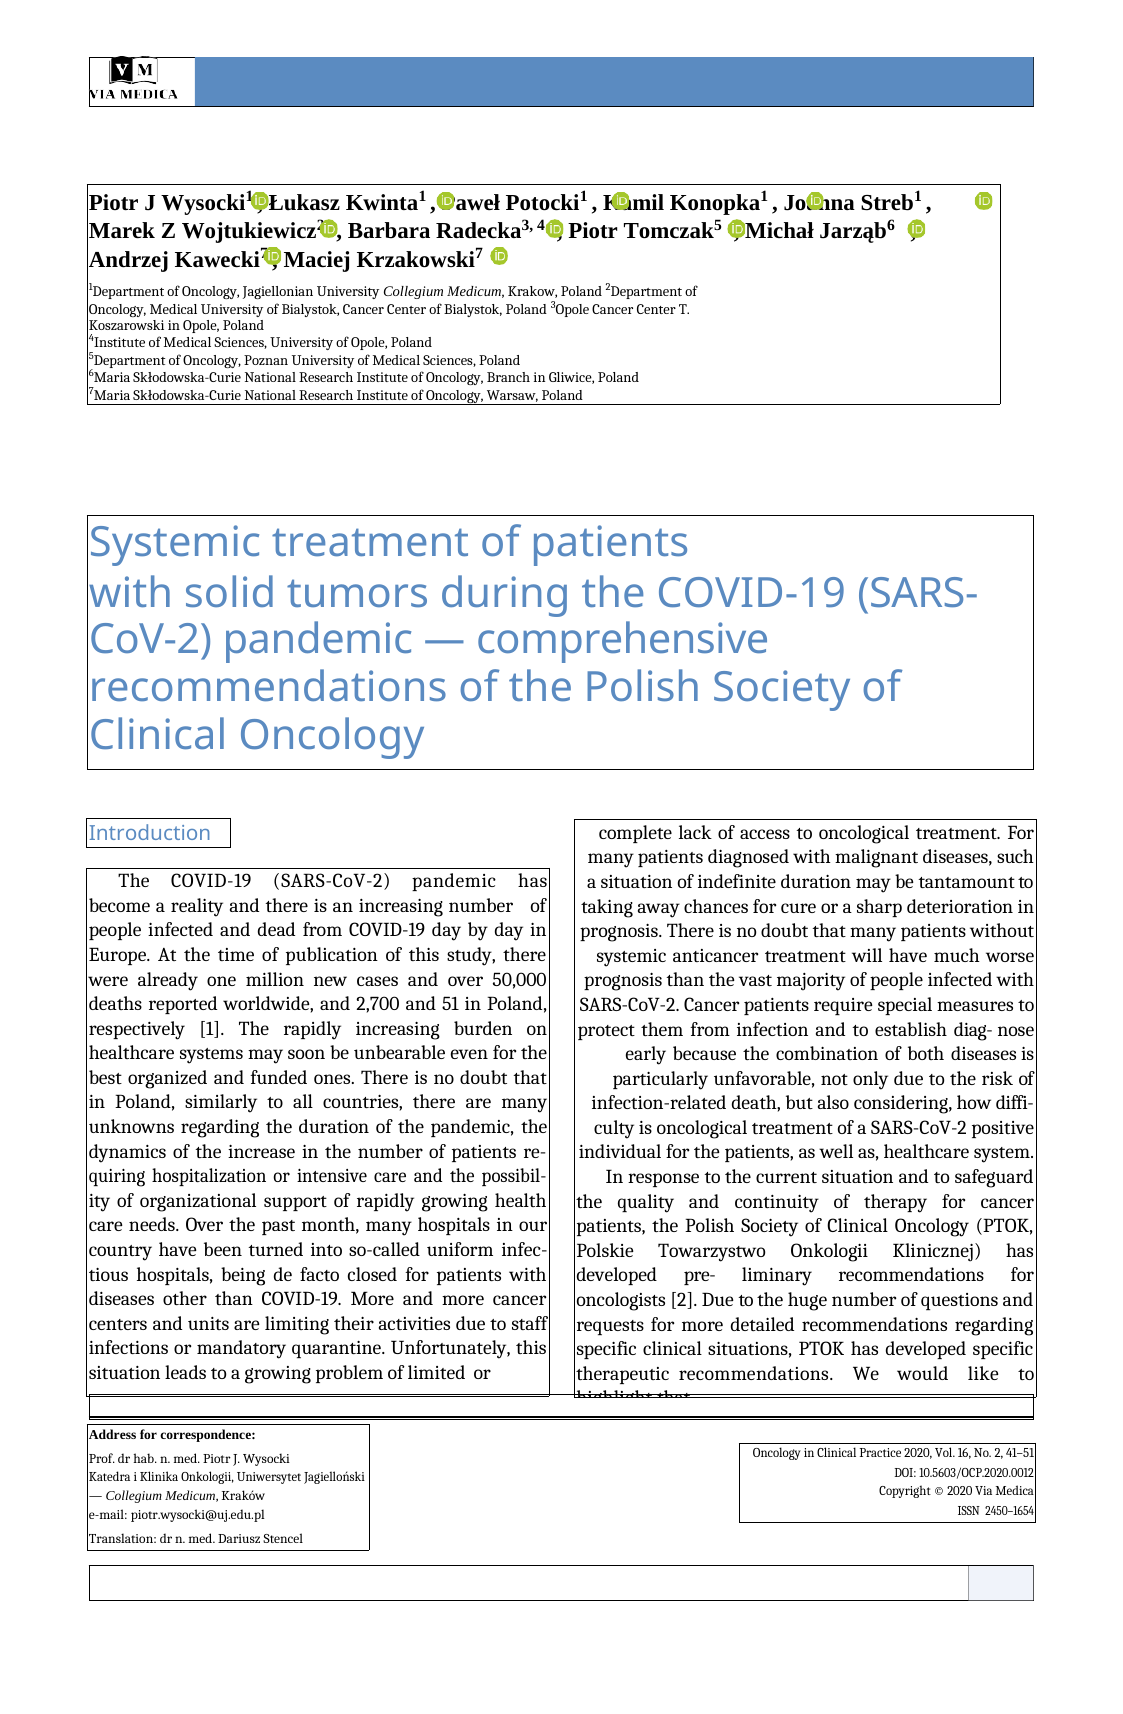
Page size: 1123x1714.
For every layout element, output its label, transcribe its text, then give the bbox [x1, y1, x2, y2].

text Piotr J Wysocki1 , Łukasz Kwinta1 , Paweł Potocki1 , Kamil Konopka1 , Joanna Streb1 , Marek Z Wojtukiewicz2 , Barbara Radecka3, 4 , Piotr Tomczak5 , Michał Jarząb6 , Andrzej Kawecki7 , Maciej Krzakowski7 [89, 187, 996, 272]
text 1Department of Oncology, Jagiellonian University Collegium Medicum, Krakow, Poland 2Department of Oncology, Medical University of Bialystok, Cancer Center of Bialystok, Poland 3Opole Cancer Center T. Koszarowski in Opole, Poland [89, 282, 699, 334]
text Katedra i Klinika Onkologii, Uniwersytet Jagielloński [89, 1469, 369, 1485]
text DOI: 10.5603/OCP.2020.0012 [740, 1465, 1034, 1481]
text Introduction [88, 819, 230, 846]
text 7Maria Skłodowska-Curie National Research Institute of Oncology, Warsaw, Poland [89, 386, 1000, 404]
text Systemic treatment of patients [89, 516, 1033, 566]
picture [490, 247, 508, 265]
text 6Maria Skłodowska-Curie National Research Institute of Oncology, Branch in Gliwice, Poland [89, 369, 1000, 386]
text The COVID-19 (SARS-CoV-2) pandemic has become a reality and there is an increasing number of people infected and dead from COVID-19 day by day in Europe. At the time of publication of this study, there were already one million new cases and over 50,000 deaths reported worldwide, and 2,700 and 51 in Poland, respectively [1]. The rapidly increasing burden on healthcare systems may soon be unbearable even for the best organized and funded ones. There is no doubt that in Poland, similarly to all countries, there are many unknowns regarding the duration of the pandemic, the dynamics of the increase in the number of patients re- quiring hospitalization or intensive care and the possibil- ity of organizational support of rapidly growing health care needs. Over the past month, many hospitals in our country have been turned into so-called uniform infec- tious hospitals, being de facto closed for patients with diseases other than COVID-19. More and more cancer centers and units are limiting their activities due to staff infections or mandatory quarantine. Unfortunately, this situation leads to a growing problem of limited or [88, 870, 547, 1384]
text complete lack of access to oncological treatment. For many patients diagnosed with malignant diseases, such a situation of indefinite duration may be tantamount to taking away chances for cure or a sharp deterioration in prognosis. There is no doubt that many patients without systemic anticancer treatment will have much worse prognosis than the vast majority of people infected with SARS-CoV-2. Cancer patients require special measures to protect them from infection and to establish diag- nose early because the combination of both diseases is particularly unfavorable, not only due to the risk of infection-related death, but also considering, how diffi- culty is oncological treatment of a SARS-CoV-2 positive individual for the patients, as well as, healthcare system. [576, 821, 1034, 1164]
text Prof. dr hab. n. med. Piotr J. Wysocki [89, 1451, 369, 1467]
picture [436, 192, 455, 210]
text Oncology in Clinical Practice 2020, Vol. 16, No. 2, 41–51 [740, 1445, 1034, 1461]
text e-mail: piotr.wysocki@uj.edu.pl [89, 1507, 369, 1523]
picture [907, 219, 926, 238]
text 4Institute of Medical Sciences, University of Opole, Poland [89, 334, 1000, 351]
picture [806, 192, 824, 210]
text In response to the current situation and to safeguard the quality and continuity of therapy for cancer patients, the Polish Society of Clinical Oncology (PTOK, Polskie Towarzystwo Onkologii Klinicznej) has developed pre- liminary recommendations for oncologists [2]. Due to the huge number of questions and requests for more detailed recommendations regarding specific clinical situations, PTOK has developed specific therapeutic recommendations. We would like to highlight that [576, 1166, 1034, 1394]
text with solid tumors during the COVID-19 (SARS-CoV-2) pandemic — comprehensive recommendations of the Polish Society of Clinical Oncology [89, 569, 1031, 762]
text Address for correspondence: [89, 1426, 369, 1442]
picture [727, 219, 746, 238]
text 5Department of Oncology, Poznan University of Medical Sciences, Poland [89, 351, 1000, 369]
picture [611, 192, 630, 210]
picture [263, 247, 282, 265]
picture [974, 192, 993, 210]
picture [88, 56, 178, 99]
picture [250, 192, 269, 210]
text Translation: dr n. med. Dariusz Stencel [89, 1531, 369, 1547]
picture [545, 219, 564, 238]
text Copyright © 2020 Via Medica [740, 1483, 1034, 1498]
text ISSN 2450–1654 [740, 1503, 1034, 1519]
picture [319, 219, 338, 238]
text — Collegium Medicum, Kraków [89, 1488, 369, 1504]
